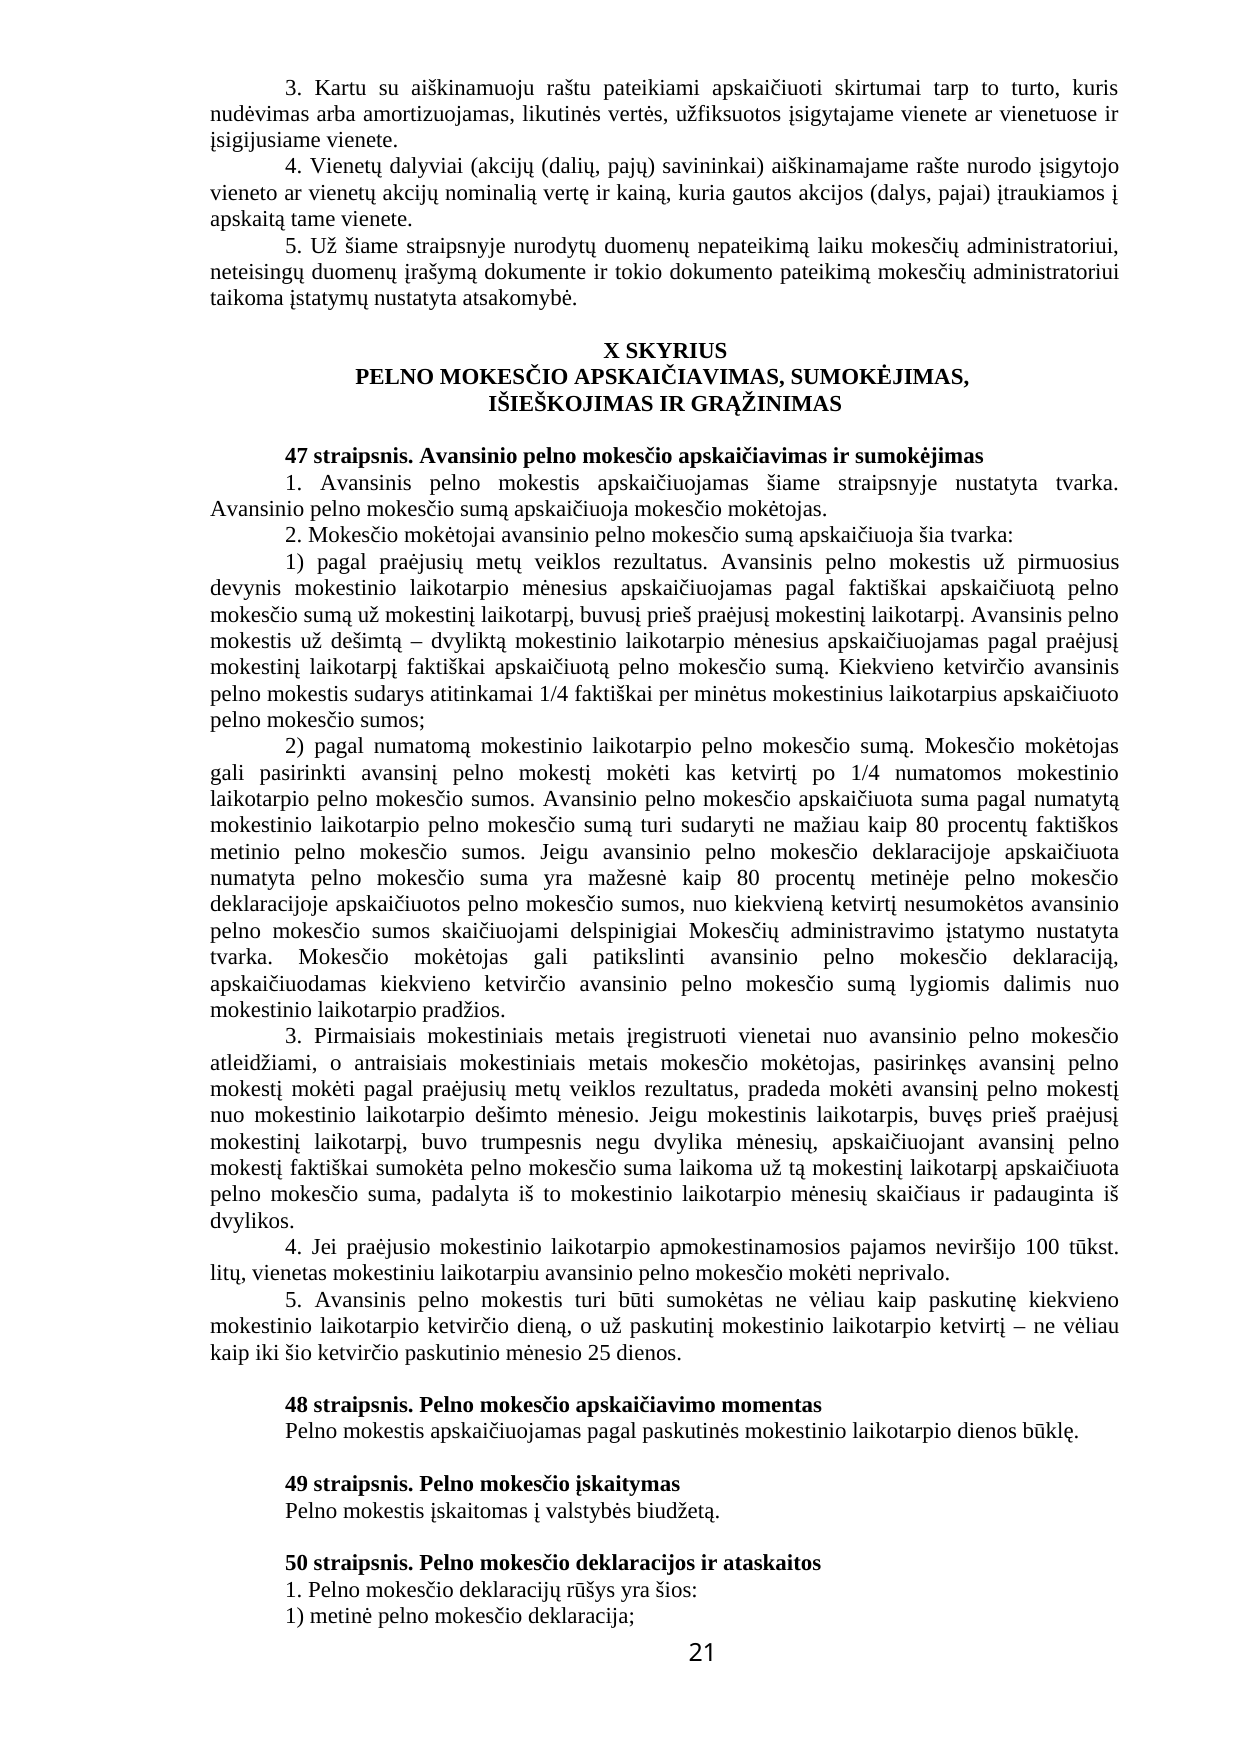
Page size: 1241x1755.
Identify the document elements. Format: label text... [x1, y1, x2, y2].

subtitle 49 straipsnis. Pelno mokesčio įskaitymas [210, 1470, 1120, 1497]
text X SKYRIUS [210, 337, 1120, 363]
text 1. Pelno mokesčio deklaracijų rūšys yra šios: [210, 1576, 1120, 1602]
text 48 straipsnis. Pelno mokesčio apskaičiavimo momentas [210, 1391, 1120, 1418]
text 1. Avansinis pelno mokestis apskaičiuojamas šiame straipsnyje nustatyta tvarka. Avansinio pelno mokesčio sumą apskaičiuoja mokesčio mokėtojas. [210, 469, 1120, 522]
text 2) pagal numatomą mokestinio laikotarpio pelno mokesčio sumą. Mokesčio mokėtojas gali pasirinkti avansinį pelno mokestį mokėti kas ketvirtį po 1/4 numatomos mokestinio laikotarpio pelno mokesčio sumos. Avansinio pelno mokesčio apskaičiuota suma pagal numatytą mokestinio laikotarpio pelno mokesčio sumą turi sudaryti ne mažiau kaip 80 procentų faktiškos metinio pelno mokesčio sumos. Jeigu avansinio pelno mokesčio deklaracijoje apskaičiuota numatyta pelno mokesčio suma yra mažesnė kaip 80 procentų metinėje pelno mokesčio deklaracijoje apskaičiuotos pelno mokesčio sumos, nuo kiekvieną ketvirtį nesumokėtos avansinio pelno mokesčio sumos skaičiuojami delspinigiai Mokesčių administravimo įstatymo nustatyta tvarka. Mokesčio mokėtojas gali patikslinti avansinio pelno mokesčio deklaraciją, apskaičiuodamas kiekvieno ketvirčio avansinio pelno mokesčio sumą lygiomis dalimis nuo mokestinio laikotarpio pradžios. [210, 732, 1120, 1022]
text 50 straipsnis. Pelno mokesčio deklaracijos ir ataskaitos [210, 1549, 1120, 1576]
text IŠIEŠKOJIMAS IR GRĄŽINIMAS [210, 390, 1120, 416]
text Pelno mokestis apskaičiuojamas pagal paskutinės mokestinio laikotarpio dienos būklę. [210, 1418, 1120, 1444]
text 4. Jei praėjusio mokestinio laikotarpio apmokestinamosios pajamos neviršijo 100 tūkst. litų, vienetas mokestiniu laikotarpiu avansinio pelno mokesčio mokėti neprivalo. [210, 1233, 1120, 1286]
text 47 straipsnis. Avansinio pelno mokesčio apskaičiavimas ir sumokėjimas [210, 442, 1120, 469]
text 3. Kartu su aiškinamuoju raštu pateikiami apskaičiuoti skirtumai tarp to turto, kuris nudėvimas arba amortizuojamas, likutinės vertės, užfiksuotos įsigytajame vienete ar vienetuose ir įsigijusiame vienete. [210, 73, 1120, 153]
text 5. Už šiame straipsnyje nurodytų duomenų nepateikimą laiku mokesčių administratoriui, neteisingų duomenų įrašymą dokumente ir tokio dokumento pateikimą mokesčių administratoriui taikoma įstatymų nustatyta atsakomybė. [210, 232, 1120, 311]
text Pelno mokestis įskaitomas į valstybės biudžetą. [210, 1497, 1120, 1523]
text PELNO MOKESČIO APSKAIČIAVIMAS, SUMOKĖJIMAS, [210, 363, 1120, 390]
text 5. Avansinis pelno mokestis turi būti sumokėtas ne vėliau kaip paskutinę kiekvieno mokestinio laikotarpio ketvirčio dieną, o už paskutinį mokestinio laikotarpio ketvirtį – ne vėliau kaip iki šio ketvirčio paskutinio mėnesio 25 dienos. [210, 1286, 1120, 1365]
text 4. Vienetų dalyviai (akcijų (dalių, pajų) savininkai) aiškinamajame rašte nurodo įsigytojo vieneto ar vienetų akcijų nominalią vertę ir kainą, kuria gautos akcijos (dalys, pajai) įtraukiamos į apskaitą tame vienete. [210, 153, 1120, 232]
text 3. Pirmaisiais mokestiniais metais įregistruoti vienetai nuo avansinio pelno mokesčio atleidžiami, o antraisiais mokestiniais metais mokesčio mokėtojas, pasirinkęs avansinį pelno mokestį mokėti pagal praėjusių metų veiklos rezultatus, pradeda mokėti avansinį pelno mokestį nuo mokestinio laikotarpio dešimto mėnesio. Jeigu mokestinis laikotarpis, buvęs prieš praėjusį mokestinį laikotarpį, buvo trumpesnis negu dvylika mėnesių, apskaičiuojant avansinį pelno mokestį faktiškai sumokėta pelno mokesčio suma laikoma už tą mokestinį laikotarpį apskaičiuota pelno mokesčio suma, padalyta iš to mokestinio laikotarpio mėnesių skaičiaus ir padauginta iš dvylikos. [210, 1022, 1120, 1233]
text 1) pagal praėjusių metų veiklos rezultatus. Avansinis pelno mokestis už pirmuosius devynis mokestinio laikotarpio mėnesius apskaičiuojamas pagal faktiškai apskaičiuotą pelno mokesčio sumą už mokestinį laikotarpį, buvusį prieš praėjusį mokestinį laikotarpį. Avansinis pelno mokestis už dešimtą – dvyliktą mokestinio laikotarpio mėnesius apskaičiuojamas pagal praėjusį mokestinį laikotarpį faktiškai apskaičiuotą pelno mokesčio sumą. Kiekvieno ketvirčio avansinis pelno mokestis sudarys atitinkamai 1/4 faktiškai per minėtus mokestinius laikotarpius apskaičiuoto pelno mokesčio sumos; [210, 548, 1120, 732]
text 1) metinė pelno mokesčio deklaracija; [210, 1602, 1120, 1628]
text 2. Mokesčio mokėtojai avansinio pelno mokesčio sumą apskaičiuoja šia tvarka: [210, 522, 1120, 548]
